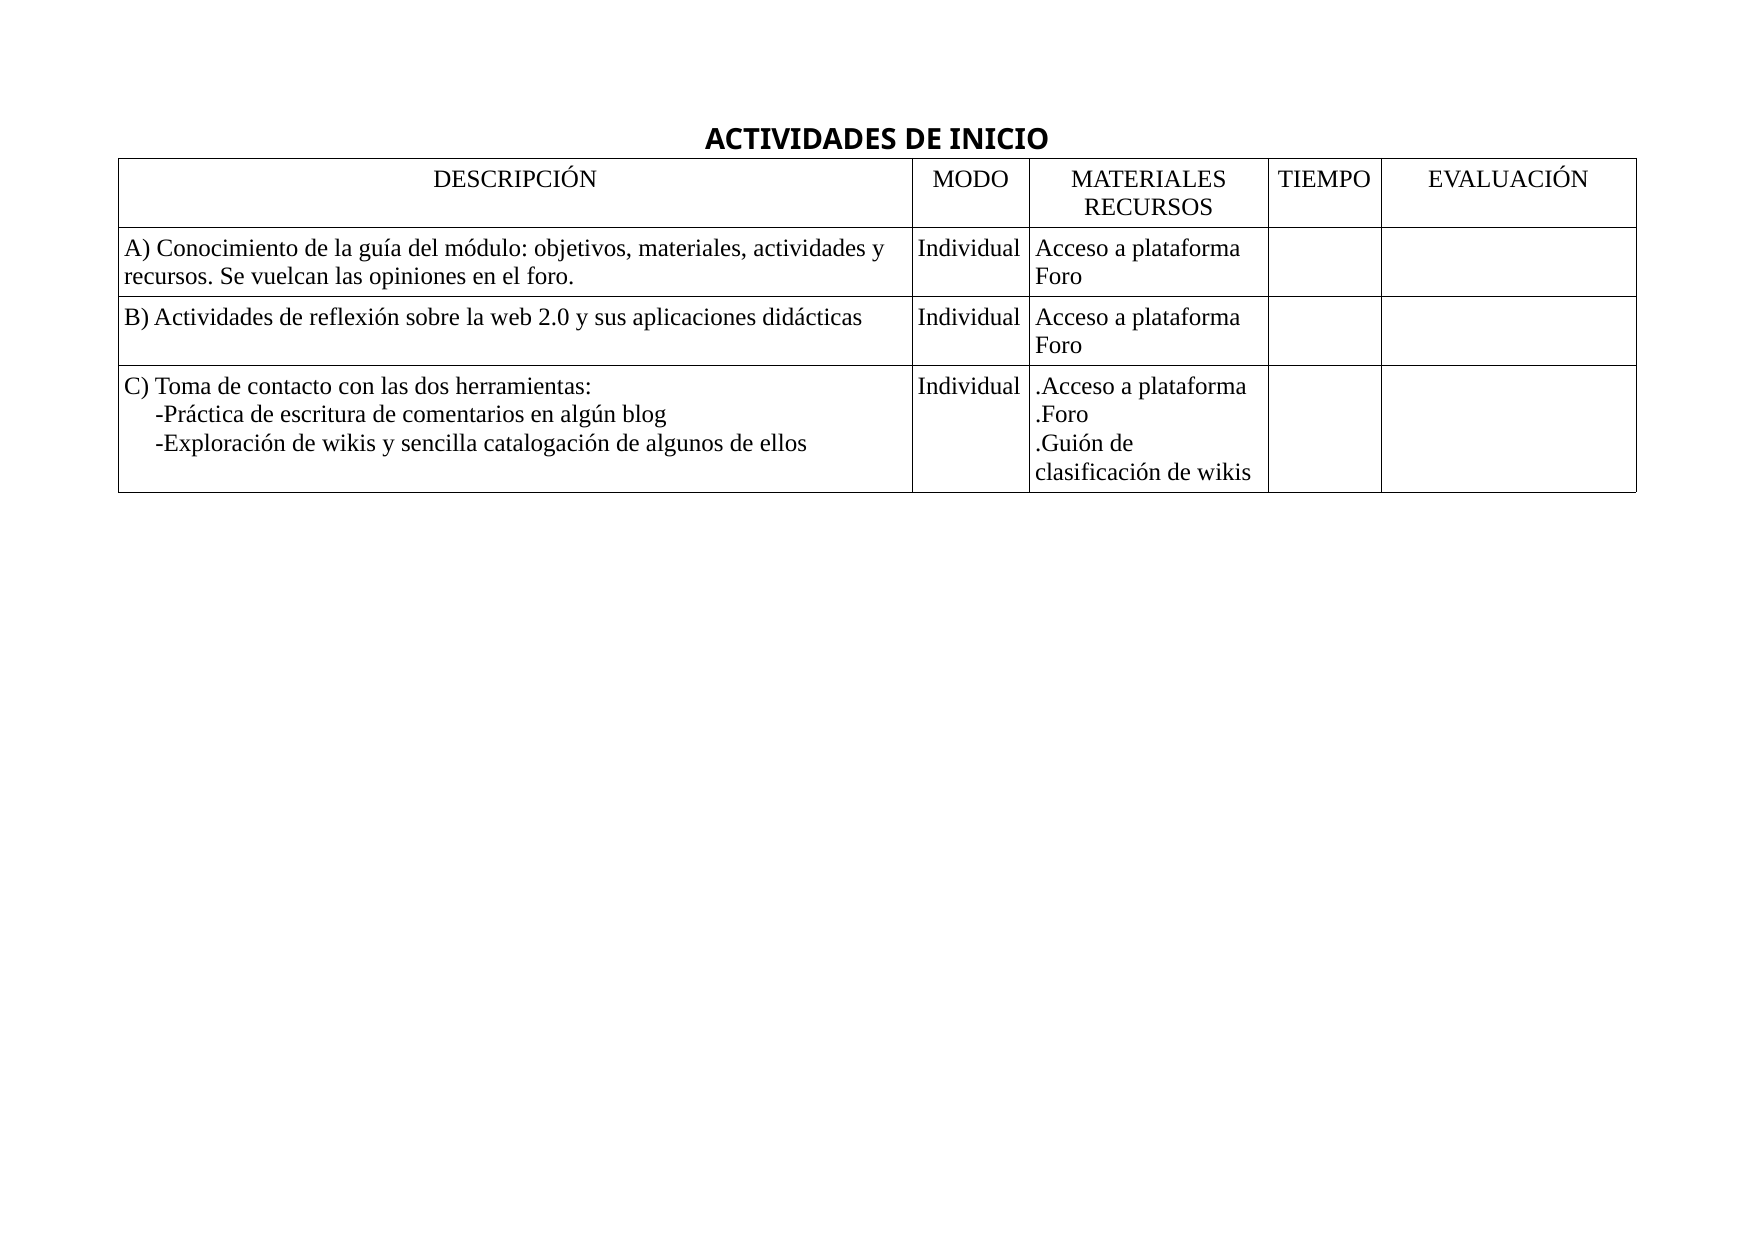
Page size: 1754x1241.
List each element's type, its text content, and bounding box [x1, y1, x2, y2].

table_header MODO [913, 159, 1029, 227]
table_cell Acceso a plataforma Foro [1030, 297, 1268, 365]
table_cell [1382, 228, 1636, 296]
table_cell [1269, 228, 1381, 296]
table_cell .Acceso a plataforma .Foro .Guión de clasificación de wikis [1030, 366, 1268, 492]
table_cell [1382, 297, 1636, 365]
table_cell [1382, 366, 1636, 492]
table_header MATERIALES RECURSOS [1030, 159, 1268, 227]
table_cell Acceso a plataforma Foro [1030, 228, 1268, 296]
table_header EVALUACIÓN [1382, 159, 1636, 227]
table_cell [1269, 366, 1381, 492]
table_cell A) Conocimiento de la guía del módulo: objetivos, materiales, actividades y recursos. Se vuelcan las opiniones en el foro. [119, 228, 912, 296]
table_cell Individual [913, 228, 1029, 296]
table_header TIEMPO [1269, 159, 1381, 227]
table_cell Individual [913, 366, 1029, 492]
table_header DESCRIPCIÓN [119, 159, 912, 227]
table_cell Individual [913, 297, 1029, 365]
table_cell C) Toma de contacto con las dos herramientas: -Práctica de escritura de comentarios en algún blog -Exploración de wikis y sencilla catalogación de algunos de ellos [119, 366, 912, 492]
text ACTIVIDADES DE INICIO [118, 118, 1636, 158]
table_cell B) Actividades de reflexión sobre la web 2.0 y sus aplicaciones didácticas [119, 297, 912, 365]
table_cell [1269, 297, 1381, 365]
